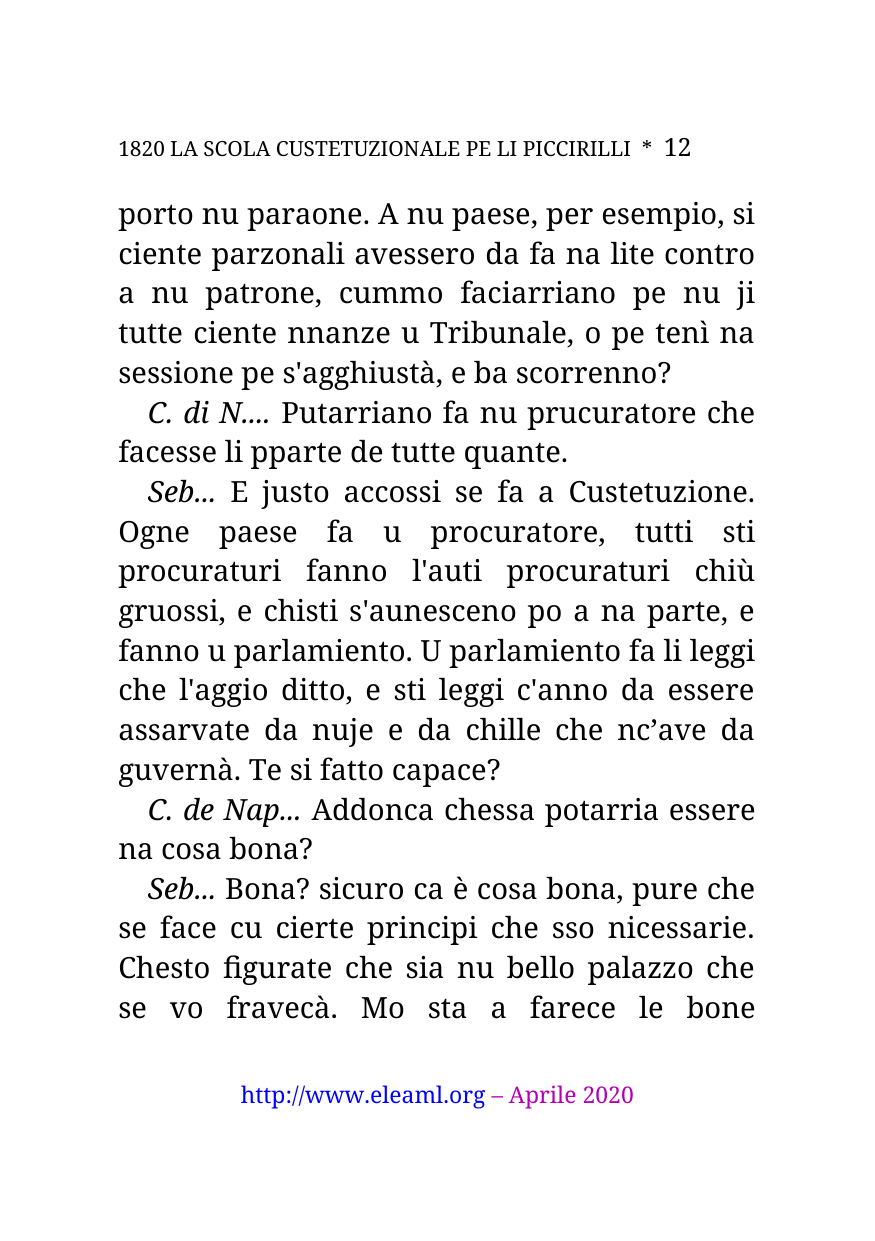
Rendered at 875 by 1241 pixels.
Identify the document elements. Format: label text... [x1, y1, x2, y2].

text porto nu paraone. A nu paese, per esempio, si ciente parzonali avessero da fa na lite contro a nu patrone, cummo faciarriano pe nu ji tutte ciente nnanze u Tribunale, o pe tenì na sessione pe s'agghiustà, e ba scorrenno? [118, 193, 756, 392]
text Seb... Bona? sicuro ca è cosa bona, pure che se face cu cierte principi che sso nicessarie. Chesto figurate che sia nu bello palazzo che se vo fravecà. Mo sta a farece le bone [118, 868, 756, 1027]
text Seb... E justo accossi se fa a Custetuzione. Ogne paese fa u procuratore, tutti sti procuraturi fanno l'auti procuraturi chiù gruossi, e chisti s'aunesceno po a na parte, e fanno u parlamiento. U parlamiento fa li leggi che l'aggio ditto, e sti leggi c'anno da essere assarvate da nuje e da chille che nc’ave da guvernà. Te si fatto capace? [118, 471, 756, 789]
text C. di N.... Putarriano fa nu prucuratore che facesse li pparte de tutte quante. [118, 392, 756, 471]
text C. de Nap... Addonca chessa potarria essere na cosa bona? [118, 789, 756, 868]
